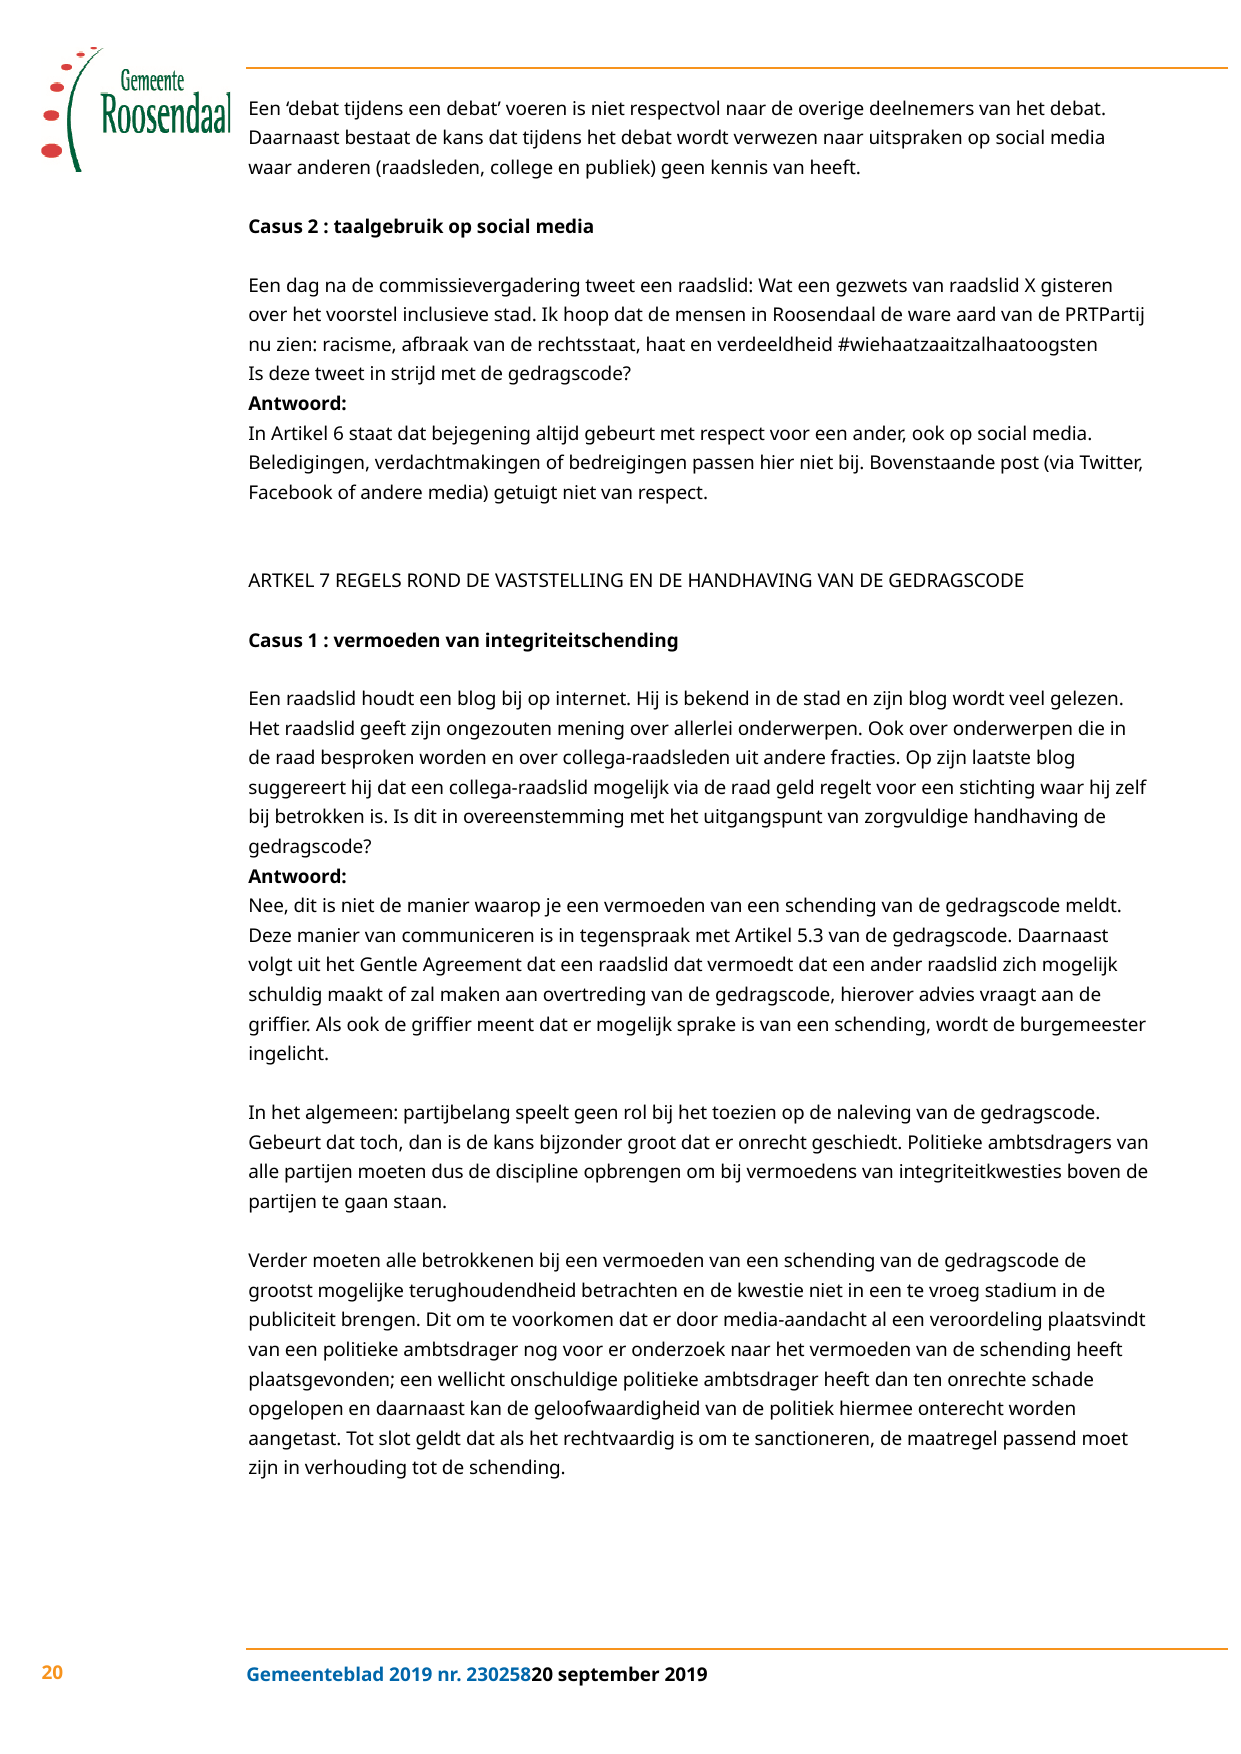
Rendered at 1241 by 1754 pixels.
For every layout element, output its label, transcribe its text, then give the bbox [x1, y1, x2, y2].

text Nee, dit is niet de manier waarop je een vermoeden van een schending van de gedragscode meldt. [248, 892, 1152, 918]
text Een dag na de commissievergadering tweet een raadslid: Wat een gezwets van raadslid X gisteren over het voorstel inclusieve stad. Ik hoop dat de mensen in Roosendaal de ware aard van de PRTPartij nu zien: racisme, afbraak van de rechtsstaat, haat en verdeeldheid #wiehaatzaaitzalhaatoogsten [248, 272, 1152, 357]
picture [41, 47, 231, 172]
text Een raadslid houdt een blog bij op internet. Hij is bekend in de stad en zijn blog wordt veel gelezen. [248, 685, 1152, 711]
table_header Casus 1 : vermoeden van integriteitschending [248, 627, 1152, 653]
text Antwoord: [248, 863, 1152, 889]
text Antwoord: [248, 390, 1152, 416]
text Is deze tweet in strijd met de gedragscode? [248, 361, 1152, 386]
text In het algemeen: partijbelang speelt geen rol bij het toezien op de naleving van de gedragscode. Gebeurt dat toch, dan is de kans bijzonder groot dat er onrecht geschiedt. Politieke ambtsdragers van alle partijen moeten dus de discipline opbrengen om bij vermoedens van integriteitkwesties boven de partijen te gaan staan. [248, 1099, 1152, 1214]
text Deze manier van communiceren is in tegenspraak met Artikel 5.3 van de gedragscode. Daarnaast volgt uit het Gentle Agreement dat een raadslid dat vermoedt dat een ander raadslid zich mogelijk schuldig maakt of zal maken aan overtreding van de gedragscode, hierover advies vraagt aan de griffier. Als ook de griffier meent dat er mogelijk sprake is van een schending, wordt de burgemeester ingelicht. [248, 922, 1152, 1066]
text Verder moeten alle betrokkenen bij een vermoeden van een schending van de gedragscode de grootst mogelijke terughoudendheid betrachten en de kwestie niet in een te vroeg stadium in de publiciteit brengen. Dit om te voorkomen dat er door media-aandacht al een veroordeling plaatsvindt van een politieke ambtsdrager nog voor er onderzoek naar het vermoeden van de schending heeft plaatsgevonden; een wellicht onschuldige politieke ambtsdrager heeft dan ten onrechte schade opgelopen en daarnaast kan de geloofwaardigheid van de politiek hiermee onterecht worden aangetast. Tot slot geldt dat als het rechtvaardig is om te sanctioneren, de maatregel passend moet zijn in verhouding tot de schending. [248, 1247, 1152, 1480]
text Een ‘debat tijdens een debat’ voeren is niet respectvol naar de overige deelnemers van het debat. Daarnaast bestaat de kans dat tijdens het debat wordt verwezen naar uitspraken op social media waar anderen (raadsleden, college en publiek) geen kennis van heeft. [248, 95, 1152, 180]
text In Artikel 6 staat dat bejegening altijd gebeurt met respect voor een ander, ook op social media. Beledigingen, verdachtmakingen of bedreigingen passen hier niet bij. Bovenstaande post (via Twitter, Facebook of andere media) getuigt niet van respect. [248, 420, 1152, 504]
text Het raadslid geeft zijn ongezouten mening over allerlei onderwerpen. Ook over onderwerpen die in de raad besproken worden en over collega-raadsleden uit andere fracties. Op zijn laatste blog suggereert hij dat een collega-raadslid mogelijk via de raad geld regelt voor een stichting waar hij zelf bij betrokken is. Is dit in overeenstemming met het uitgangspunt van zorgvuldige handhaving de gedragscode? [248, 715, 1152, 859]
text ARTKEL 7 REGELS ROND DE VASTSTELLING EN DE HANDHAVING VAN DE GEDRAGSCODE [248, 568, 1152, 593]
table_header Casus 2 : taalgebruik op social media [248, 213, 1152, 239]
